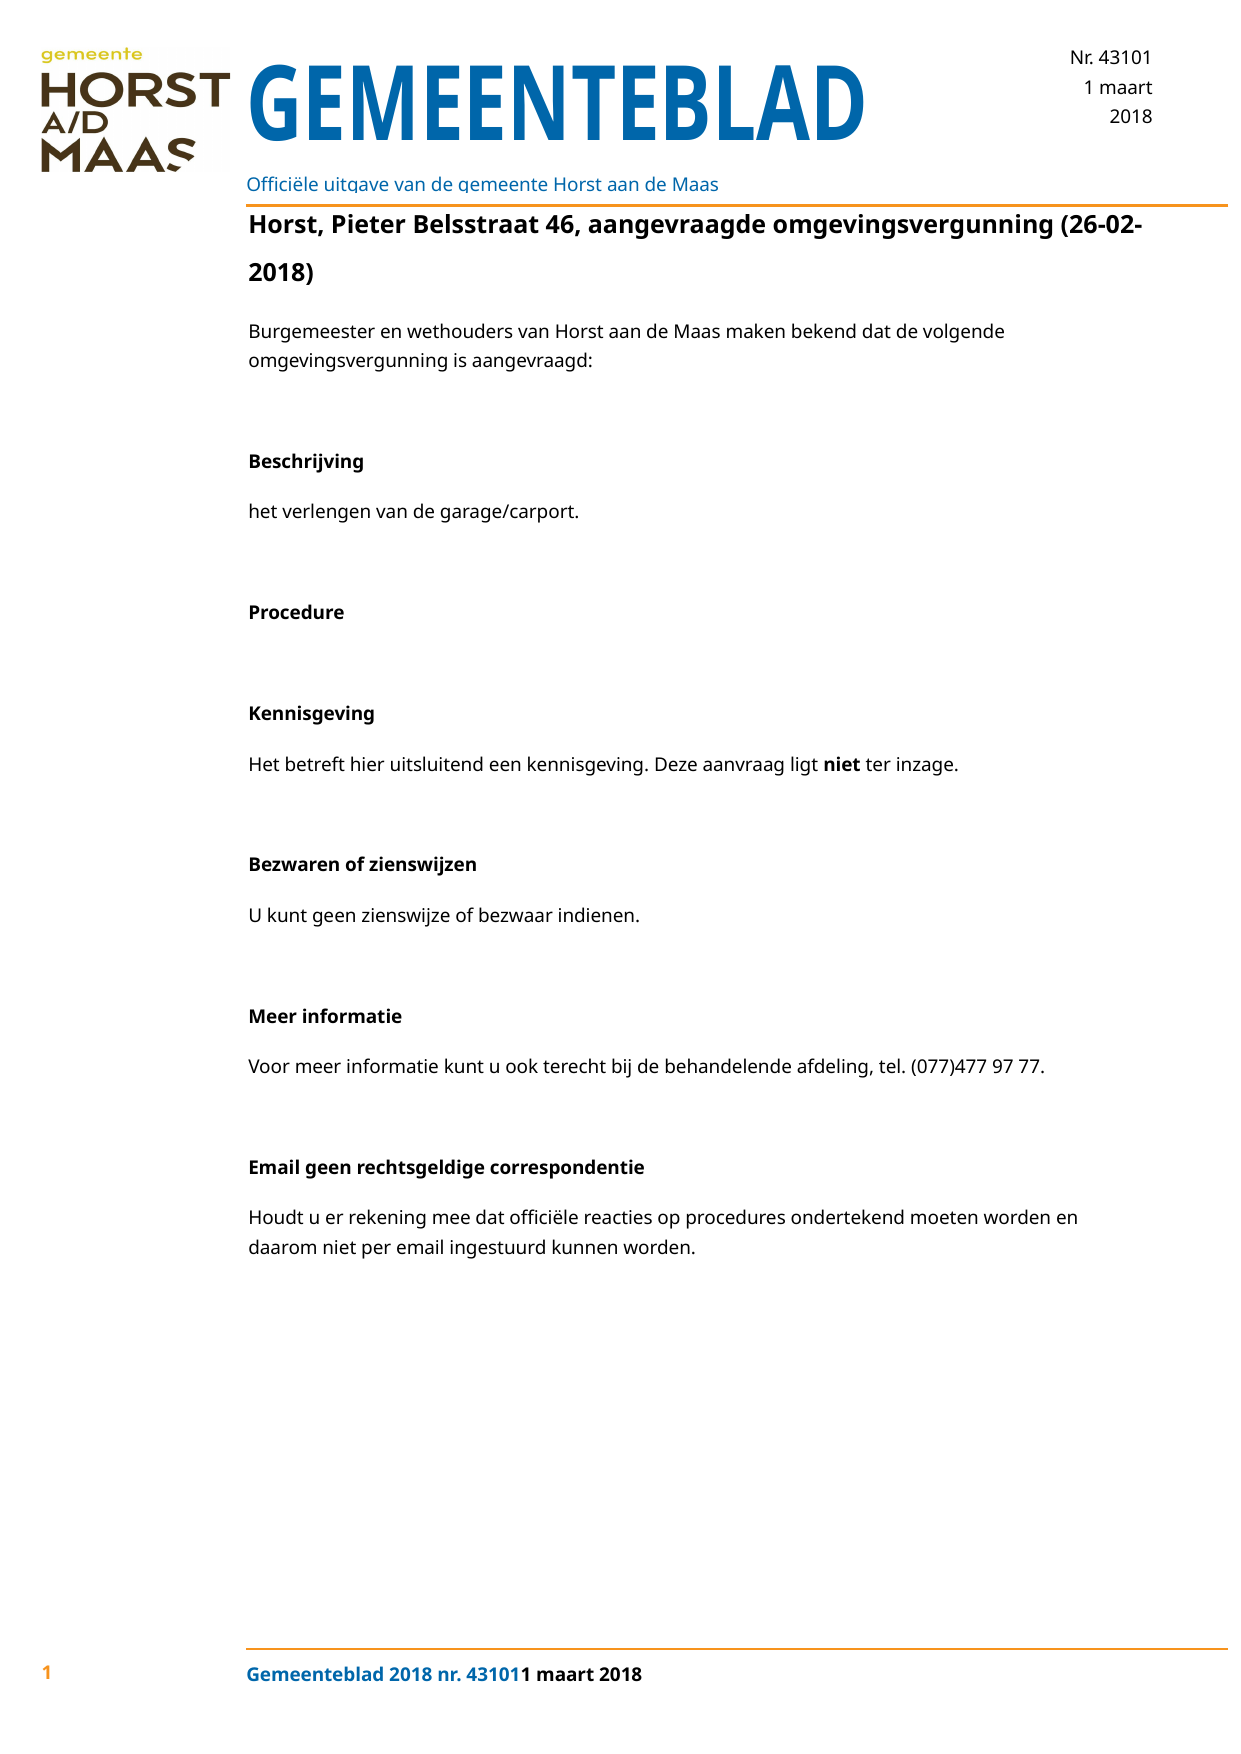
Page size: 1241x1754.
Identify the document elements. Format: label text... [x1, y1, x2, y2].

text Houdt u er rekening mee dat officiële reacties op procedures ondertekend moeten worden en daarom niet per email ingestuurd kunnen worden. [248, 1204, 1152, 1260]
text Bezwaren of zienswijzen [248, 852, 1152, 877]
text Burgemeester en wethouders van Horst aan de Maas maken bekend dat de volgende omgevingsvergunning is aangevraagd: [248, 318, 1152, 373]
text U kunt geen zienswijze of bezwaar indienen. [248, 902, 1152, 928]
text Procedure [248, 599, 1152, 625]
picture [41, 47, 231, 172]
text Email geen rechtsgeldige correspondentie [248, 1154, 1152, 1180]
text Voor meer informatie kunt u ook terecht bij de behandelende afdeling, tel. (077)477 97 77. [248, 1053, 1152, 1079]
text Het betreft hier uitsluitend een kennisgeving. Deze aanvraag ligt niet ter inzage. [248, 751, 1152, 777]
text Kennisgeving [248, 700, 1152, 726]
text Horst, Pieter Belsstraat 46, aangevraagde omgevingsvergunning (26-02-2018) [248, 207, 1152, 288]
text Meer informatie [248, 1003, 1152, 1029]
text het verlengen van de garage/carport. [248, 499, 1152, 524]
text Beschrijving [248, 448, 1152, 474]
